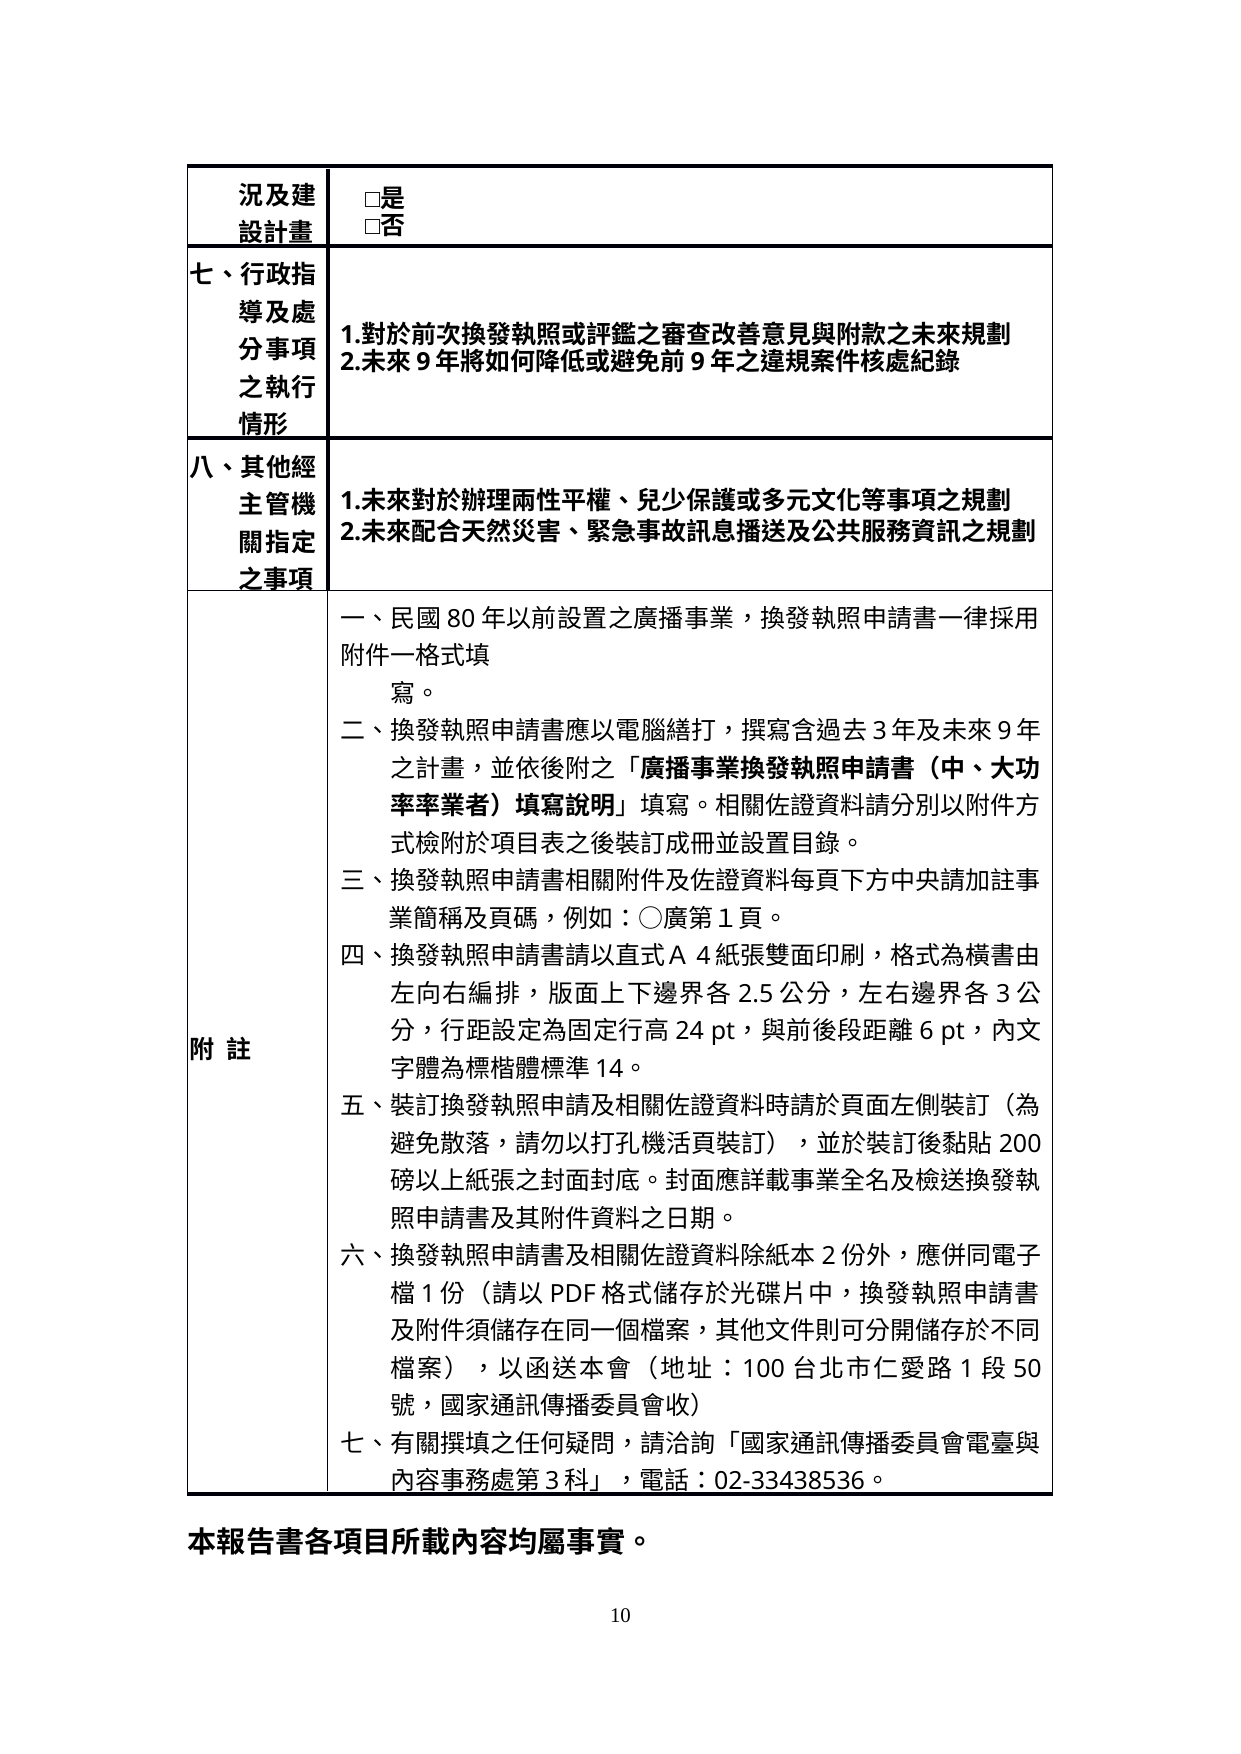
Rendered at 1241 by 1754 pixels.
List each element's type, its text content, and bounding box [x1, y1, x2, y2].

table_cell 1.對於前次換發執照或評鑑之審查改善意見與附款之未來規劃 2.未來9年將如何降低或避免前9年之違規案件核處紀錄 [330, 248, 1052, 436]
table_cell 八、其他經主管機關指定之事項 [188, 440, 326, 590]
table_cell □是 □否 [330, 168, 1052, 243]
table_cell 一、民國80年以前設置之廣播事業，換發執照申請書一律採用附件一格式填 寫。 二、換發執照申請書應以電腦繕打，撰寫含過去3年及未來9年之計畫，並依後附之「廣播事業換發執照申請書（中、大功率率業者）填寫說明」填寫。相關佐證資料請分別以附件方式檢附於項目表之後裝訂成冊並設置目錄。 三、換發執照申請書相關附件及佐證資料每頁下方中央請加註事業簡稱及頁碼，例如：○廣第１頁。 四、換發執照申請書請以直式Ａ4紙張雙面印刷，格式為橫書由左向右編排，版面上下邊界各2.5公分，左右邊界各3公分，行距設定為固定行高24 pt，與前後段距離6 pt，內文字體為標楷體標準14。 五、裝訂換發執照申請及相關佐證資料時請於頁面左側裝訂（為避免散落，請勿以打孔機活頁裝訂），並於裝訂後黏貼200磅以上紙張之封面封底。封面應詳載事業全名及檢送換發執照申請書及其附件資料之日期。 六、換發執照申請書及相關佐證資料除紙本2份外，應併同電子檔1份（請以PDF格式儲存於光碟片中，換發執照申請書及附件須儲存在同一個檔案，其他文件則可分開儲存於不同檔案），以函送本會（地址：100台北市仁愛路1段50號，國家通訊傳播委員會收） 七、有關撰填之任何疑問，請洽詢「國家通訊傳播委員會電臺與內容事務處第3科」，電話：02-33438536。 [328, 591, 1052, 1491]
text 本報告書各項目所載內容均屬事實。 [187, 1496, 1053, 1571]
table_cell 1.未來對於辦理兩性平權、兒少保護或多元文化等事項之規劃 2.未來配合天然災害、緊急事故訊息播送及公共服務資訊之規劃 [330, 440, 1052, 590]
table_cell 七、行政指導及處分事項之執行情形 [188, 248, 326, 436]
table_cell 況及建設計畫 [188, 168, 328, 243]
table_cell 附 註 [188, 591, 327, 1491]
